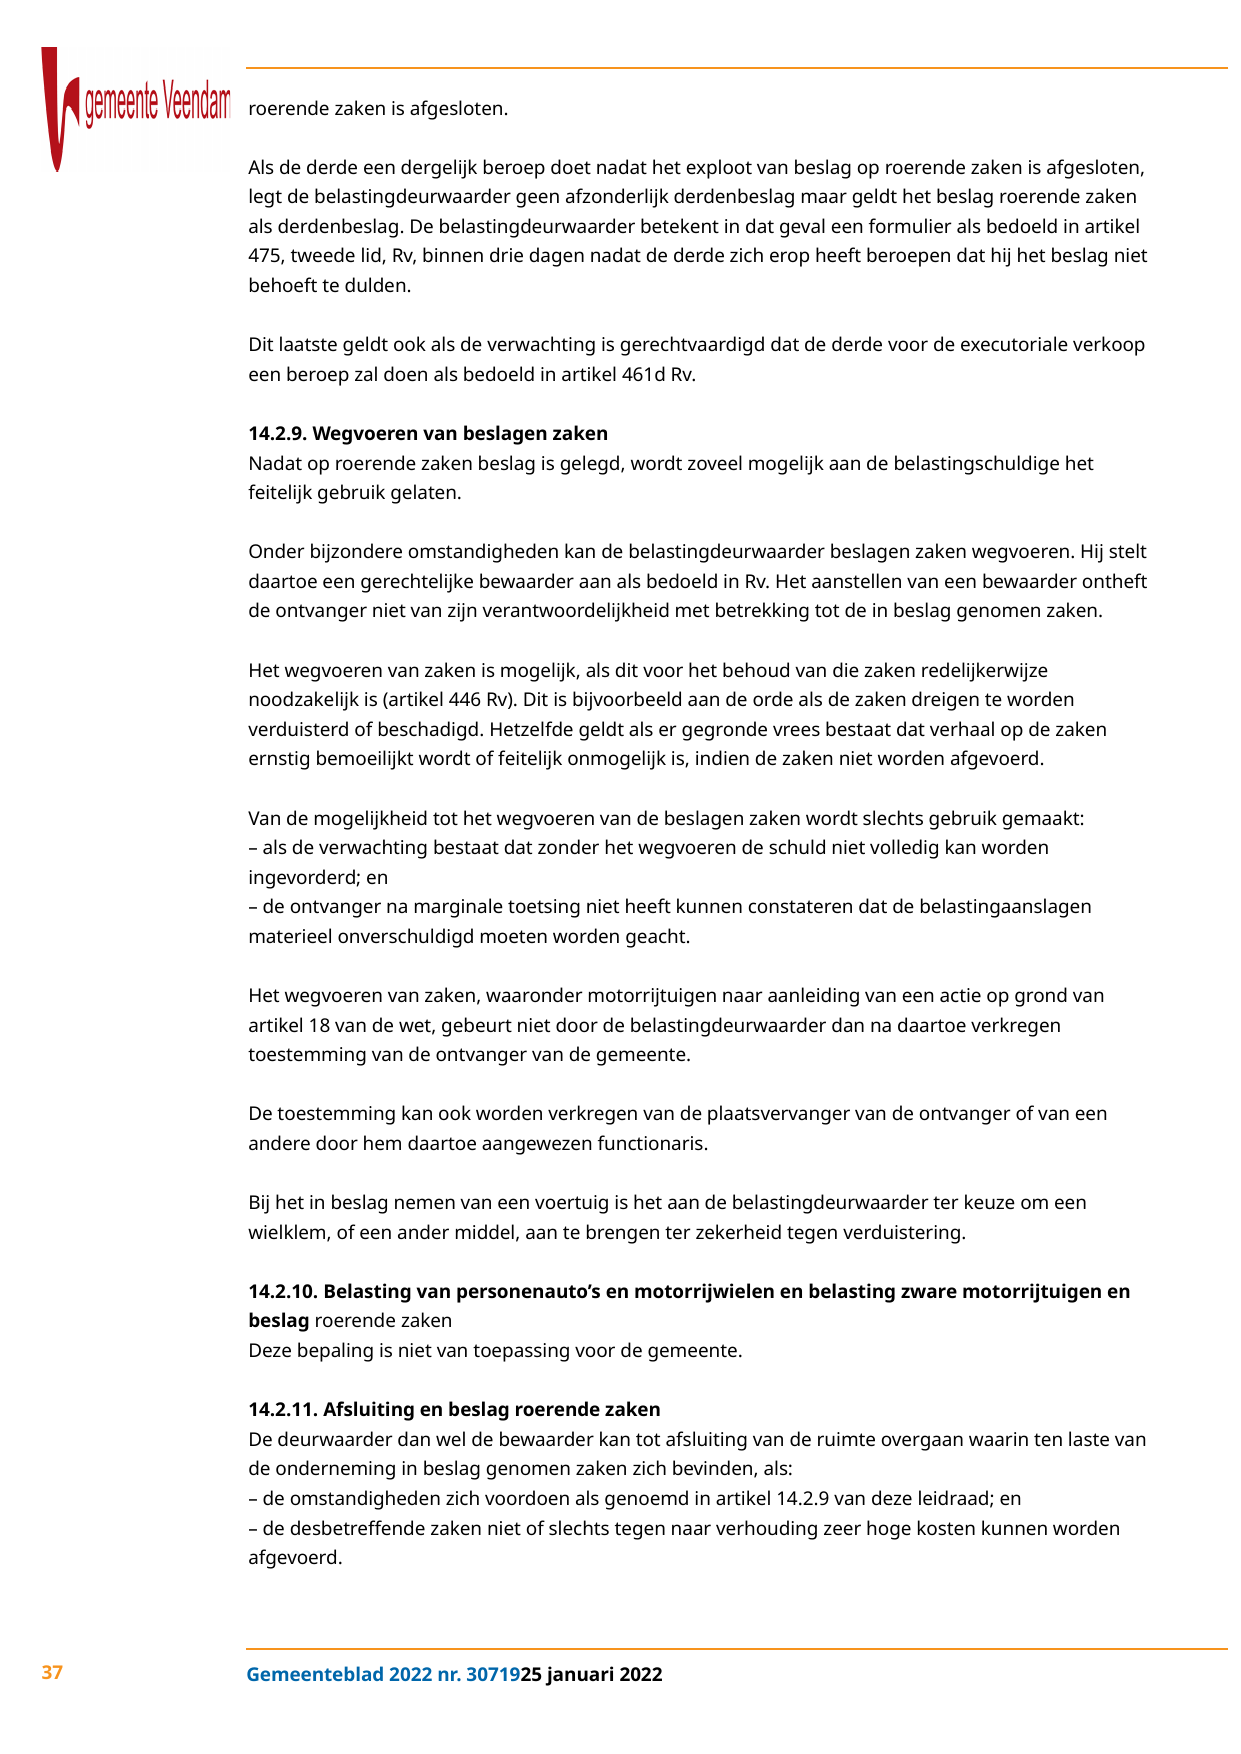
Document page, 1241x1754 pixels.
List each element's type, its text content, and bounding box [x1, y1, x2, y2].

text Dit laatste geldt ook als de verwachting is gerechtvaardigd dat de derde voor de executoriale verkoop een beroep zal doen als bedoeld in artikel 461d Rv. [248, 331, 1152, 387]
text Het wegvoeren van zaken, waaronder motorrijtuigen naar aanleiding van een actie op grond van artikel 18 van de wet, gebeurt niet door de belastingdeurwaarder dan na daartoe verkregen toestemming van de ontvanger van de gemeente. [248, 982, 1152, 1067]
text roerende zaken is afgesloten. [248, 95, 1152, 121]
text – de ontvanger na marginale toetsing niet heeft kunnen constateren dat de belastingaanslagen materieel onverschuldigd moeten worden geacht. [248, 893, 1152, 949]
text Nadat op roerende zaken beslag is gelegd, wordt zoveel mogelijk aan de belastingschuldige het feitelijk gebruik gelaten. [248, 450, 1152, 505]
picture [41, 47, 231, 172]
text Als de derde een dergelijk beroep doet nadat het exploot van beslag op roerende zaken is afgesloten, legt de belastingdeurwaarder geen afzonderlijk derdenbeslag maar geldt het beslag roerende zaken als derdenbeslag. De belastingdeurwaarder betekent in dat geval een formulier als bedoeld in artikel 475, tweede lid, Rv, binnen drie dagen nadat de derde zich erop heeft beroepen dat hij het beslag niet behoeft te dulden. [248, 154, 1152, 298]
text 14.2.11. Afsluiting en beslag roerende zaken [248, 1396, 1152, 1422]
text – als de verwachting bestaat dat zonder het wegvoeren de schuld niet volledig kan worden ingevorderd; en [248, 834, 1152, 890]
text – de desbetreffende zaken niet of slechts tegen naar verhouding zeer hoge kosten kunnen worden afgevoerd. [248, 1515, 1152, 1570]
text Het wegvoeren van zaken is mogelijk, als dit voor het behoud van die zaken redelijkerwijze noodzakelijk is (artikel 446 Rv). Dit is bijvoorbeeld aan de orde als de zaken dreigen te worden verduisterd of beschadigd. Hetzelfde geldt als er gegronde vrees bestaat dat verhaal op de zaken ernstig bemoeilijkt wordt of feitelijk onmogelijk is, indien de zaken niet worden afgevoerd. [248, 657, 1152, 771]
text – de omstandigheden zich voordoen als genoemd in artikel 14.2.9 van deze leidraad; en [248, 1485, 1152, 1511]
text Van de mogelijkheid tot het wegvoeren van de beslagen zaken wordt slechts gebruik gemaakt: [248, 805, 1152, 831]
text Bij het in beslag nemen van een voertuig is het aan de belastingdeurwaarder ter keuze om een wielklem, of een ander middel, aan te brengen ter zekerheid tegen verduistering. [248, 1189, 1152, 1245]
text 14.2.10. Belasting van personenauto’s en motorrijwielen en belasting zware motorrijtuigen en beslag roerende zaken [248, 1278, 1152, 1333]
text Deze bepaling is niet van toepassing voor de gemeente. [248, 1337, 1152, 1363]
text Onder bijzondere omstandigheden kan de belastingdeurwaarder beslagen zaken wegvoeren. Hij stelt daartoe een gerechtelijke bewaarder aan als bedoeld in Rv. Het aanstellen van een bewaarder ontheft de ontvanger niet van zijn verantwoordelijkheid met betrekking tot de in beslag genomen zaken. [248, 538, 1152, 623]
text De deurwaarder dan wel de bewaarder kan tot afsluiting van de ruimte overgaan waarin ten laste van de onderneming in beslag genomen zaken zich bevinden, als: [248, 1426, 1152, 1481]
text De toestemming kan ook worden verkregen van de plaatsvervanger van de ontvanger of van een andere door hem daartoe aangewezen functionaris. [248, 1101, 1152, 1156]
text 14.2.9. Wegvoeren van beslagen zaken [248, 420, 1152, 446]
